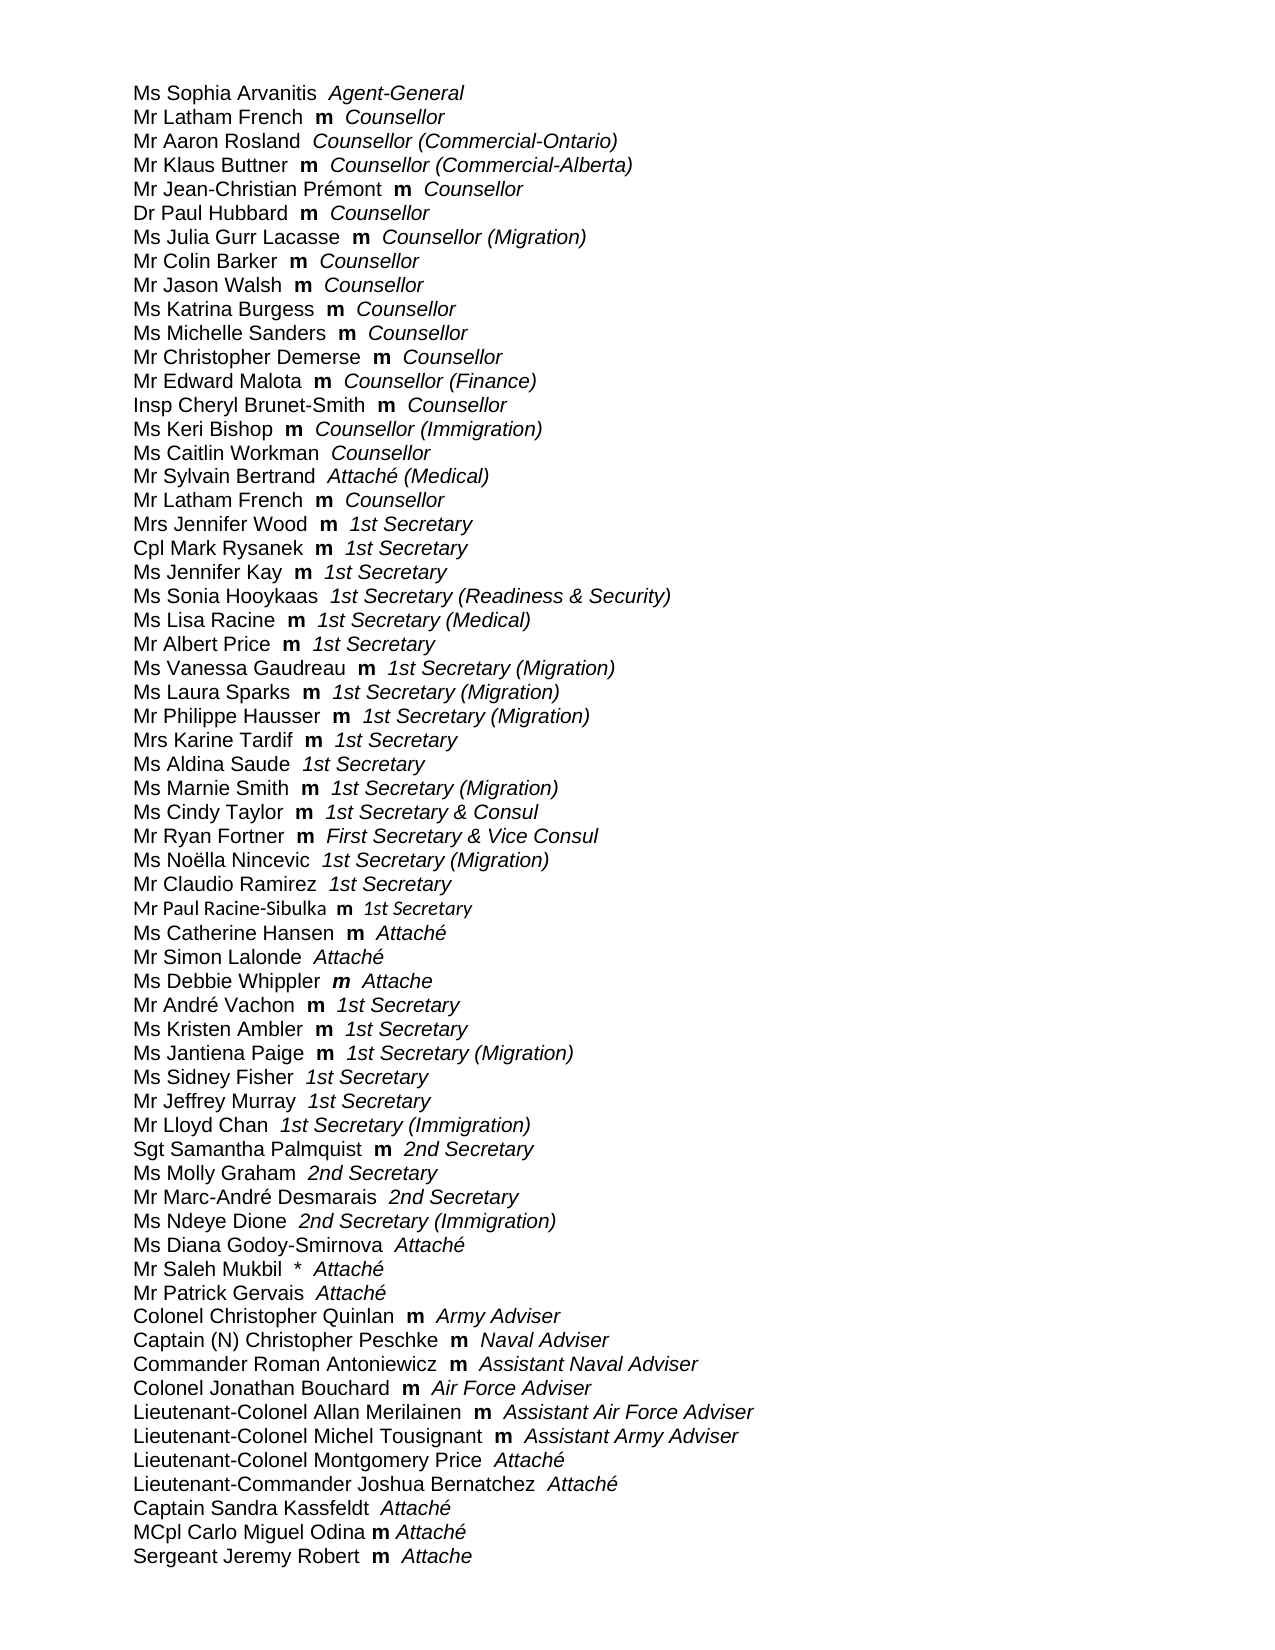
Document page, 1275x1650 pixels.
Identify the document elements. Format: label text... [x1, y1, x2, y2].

text Mr Edward Malota m Counsellor (Finance) [133, 368, 1181, 392]
text Mr Saleh Mukbil * Attaché [133, 1256, 1181, 1280]
text Ms Aldina Saude 1st Secretary [133, 752, 1181, 776]
text Mr Latham French m Counsellor [133, 105, 1181, 129]
text Mr Philippe Hausser m 1st Secretary (Migration) [133, 704, 1181, 728]
text Mr Sylvain Bertrand Attaché (Medical) [133, 464, 1181, 488]
text MCpl Carlo Miguel Odina m Attaché [133, 1520, 1181, 1544]
text Ms Michelle Sanders m Counsellor [133, 321, 1181, 344]
text Mr Christopher Demerse m Counsellor [133, 344, 1181, 368]
text Dr Paul Hubbard m Counsellor [133, 201, 1181, 225]
text Lieutenant-Colonel Allan Merilainen m Assistant Air Force Adviser [133, 1400, 1181, 1424]
text Mr Marc-André Desmarais 2nd Secretary [133, 1184, 1181, 1208]
text Ms Lisa Racine m 1st Secretary (Medical) [133, 608, 1181, 632]
text Ms Caitlin Workman Counsellor [133, 440, 1181, 464]
text Cpl Mark Rysanek m 1st Secretary [133, 536, 1181, 560]
text Ms Jantiena Paige m 1st Secretary (Migration) [133, 1041, 1181, 1065]
text Colonel Jonathan Bouchard m Air Force Adviser [133, 1376, 1181, 1400]
text Mr André Vachon m 1st Secretary [133, 993, 1181, 1017]
text Mr Patrick Gervais Attaché [133, 1280, 1181, 1304]
text Ms Jennifer Kay m 1st Secretary [133, 560, 1181, 584]
text Mr Lloyd Chan 1st Secretary (Immigration) [133, 1113, 1181, 1137]
text Ms Marnie Smith m 1st Secretary (Migration) [133, 776, 1181, 800]
text Ms Ndeye Dione 2nd Secretary (Immigration) [133, 1208, 1181, 1232]
text Ms Debbie Whippler m Attache [133, 969, 1181, 993]
text Mr Paul Racine-Sibulka m 1st Secretary [133, 896, 1181, 921]
text Mr Klaus Buttner m Counsellor (Commercial-Alberta) [133, 153, 1181, 177]
text Ms Cindy Taylor m 1st Secretary & Consul [133, 800, 1181, 824]
text Captain Sandra Kassfeldt Attaché [133, 1496, 1181, 1520]
text Mrs Jennifer Wood m 1st Secretary [133, 512, 1181, 536]
text Mr Claudio Ramirez 1st Secretary [133, 872, 1181, 896]
text Ms Sophia Arvanitis Agent-General [133, 81, 1181, 105]
text Ms Katrina Burgess m Counsellor [133, 297, 1181, 321]
text Mrs Karine Tardif m 1st Secretary [133, 728, 1181, 752]
text Insp Cheryl Brunet-Smith m Counsellor [133, 392, 1181, 416]
text Ms Julia Gurr Lacasse m Counsellor (Migration) [133, 225, 1181, 249]
text Sergeant Jeremy Robert m Attache [133, 1544, 1181, 1568]
text Ms Laura Sparks m 1st Secretary (Migration) [133, 680, 1181, 704]
text Ms Sidney Fisher 1st Secretary [133, 1065, 1181, 1089]
text Mr Jean-Christian Prémont m Counsellor [133, 177, 1181, 201]
text Colonel Christopher Quinlan m Army Adviser [133, 1304, 1181, 1328]
text Ms Diana Godoy-Smirnova Attaché [133, 1232, 1181, 1256]
text Ms Noëlla Nincevic 1st Secretary (Migration) [133, 848, 1181, 872]
text Mr Ryan Fortner m First Secretary & Vice Consul [133, 824, 1181, 848]
text Lieutenant-Commander Joshua Bernatchez Attaché [133, 1472, 1181, 1496]
text Ms Catherine Hansen m Attaché [133, 921, 1181, 945]
text Ms Vanessa Gaudreau m 1st Secretary (Migration) [133, 656, 1181, 680]
text Mr Latham French m Counsellor [133, 488, 1181, 512]
text Mr Aaron Rosland Counsellor (Commercial-Ontario) [133, 129, 1181, 153]
text Ms Keri Bishop m Counsellor (Immigration) [133, 416, 1181, 440]
text Mr Simon Lalonde Attaché [133, 945, 1181, 969]
text Mr Jeffrey Murray 1st Secretary [133, 1089, 1181, 1113]
text Lieutenant-Colonel Montgomery Price Attaché [133, 1448, 1181, 1472]
text Ms Kristen Ambler m 1st Secretary [133, 1017, 1181, 1041]
text Mr Colin Barker m Counsellor [133, 249, 1181, 273]
text Lieutenant-Colonel Michel Tousignant m Assistant Army Adviser [133, 1424, 1181, 1448]
text Sgt Samantha Palmquist m 2nd Secretary [133, 1137, 1181, 1161]
text Mr Jason Walsh m Counsellor [133, 273, 1181, 297]
text Mr Albert Price m 1st Secretary [133, 632, 1181, 656]
text Commander Roman Antoniewicz m Assistant Naval Adviser [133, 1352, 1181, 1376]
text Ms Sonia Hooykaas 1st Secretary (Readiness & Security) [133, 584, 1181, 608]
text Ms Molly Graham 2nd Secretary [133, 1161, 1181, 1184]
text Captain (N) Christopher Peschke m Naval Adviser [133, 1328, 1181, 1352]
